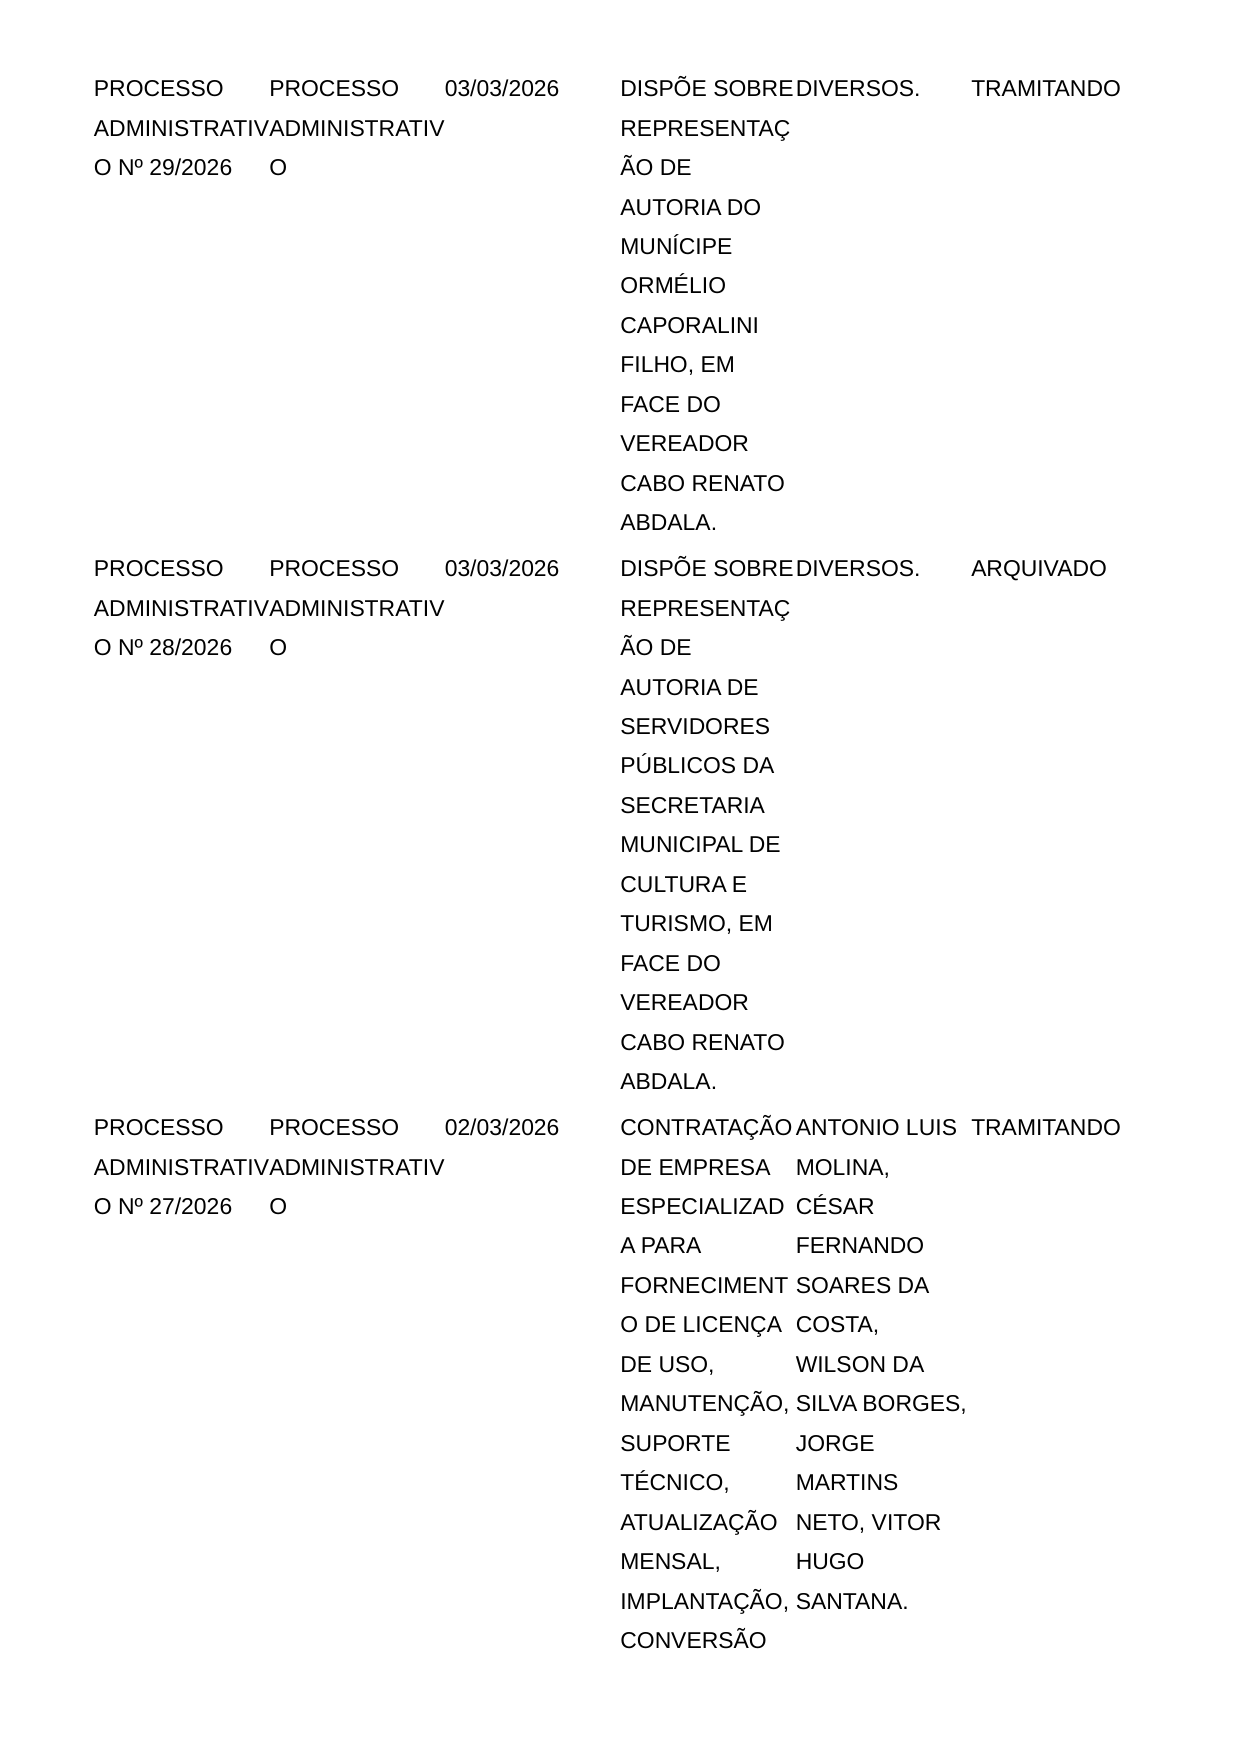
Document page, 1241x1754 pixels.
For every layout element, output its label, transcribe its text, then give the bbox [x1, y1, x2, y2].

table_cell DISPÕE SOBRE REPRESENTAÇÃO DE AUTORIA DE SERVIDORES PÚBLICOS DA SECRETARIA MUNICIPAL DE CULTURA E TURISMO, EM FACE DO VEREADOR CABO RENATO ABDALA. [620, 555, 796, 1114]
table_cell TRAMITANDO [971, 75, 1146, 555]
table_cell DIVERSOS. [796, 555, 971, 1114]
table_cell PROCESSO ADMINISTRATIVO [269, 1114, 444, 1653]
table_cell PROCESSO ADMINISTRATIVO Nº 29/2026 [94, 75, 269, 555]
table_cell 03/03/2026 [445, 75, 620, 555]
table_cell 02/03/2026 [445, 1114, 620, 1653]
table_cell 03/03/2026 [445, 555, 620, 1114]
table_cell DISPÕE SOBRE REPRESENTAÇÃO DE AUTORIA DO MUNÍCIPE ORMÉLIO CAPORALINI FILHO, EM FACE DO VEREADOR CABO RENATO ABDALA. [620, 75, 796, 555]
table_cell DIVERSOS. [796, 75, 971, 555]
table_cell PROCESSO ADMINISTRATIVO [269, 75, 444, 555]
table_cell ARQUIVADO [971, 555, 1146, 1114]
table_cell PROCESSO ADMINISTRATIVO Nº 28/2026 [94, 555, 269, 1114]
table_cell PROCESSO ADMINISTRATIVO Nº 27/2026 [94, 1114, 269, 1653]
table_cell TRAMITANDO [971, 1114, 1146, 1653]
table_cell PROCESSO ADMINISTRATIVO [269, 555, 444, 1114]
table_cell ANTONIO LUIS MOLINA, CÉSAR FERNANDO SOARES DA COSTA, WILSON DA SILVA BORGES, JORGE MARTINS NETO, VITOR HUGO SANTANA. [796, 1114, 971, 1653]
table_cell CONTRATAÇÃO DE EMPRESA ESPECIALIZADA PARA FORNECIMENTO DE LICENÇA DE USO, MANUTENÇÃO, SUPORTE TÉCNICO, ATUALIZAÇÃO MENSAL, IMPLANTAÇÃO, CONVERSÃO [620, 1114, 796, 1653]
